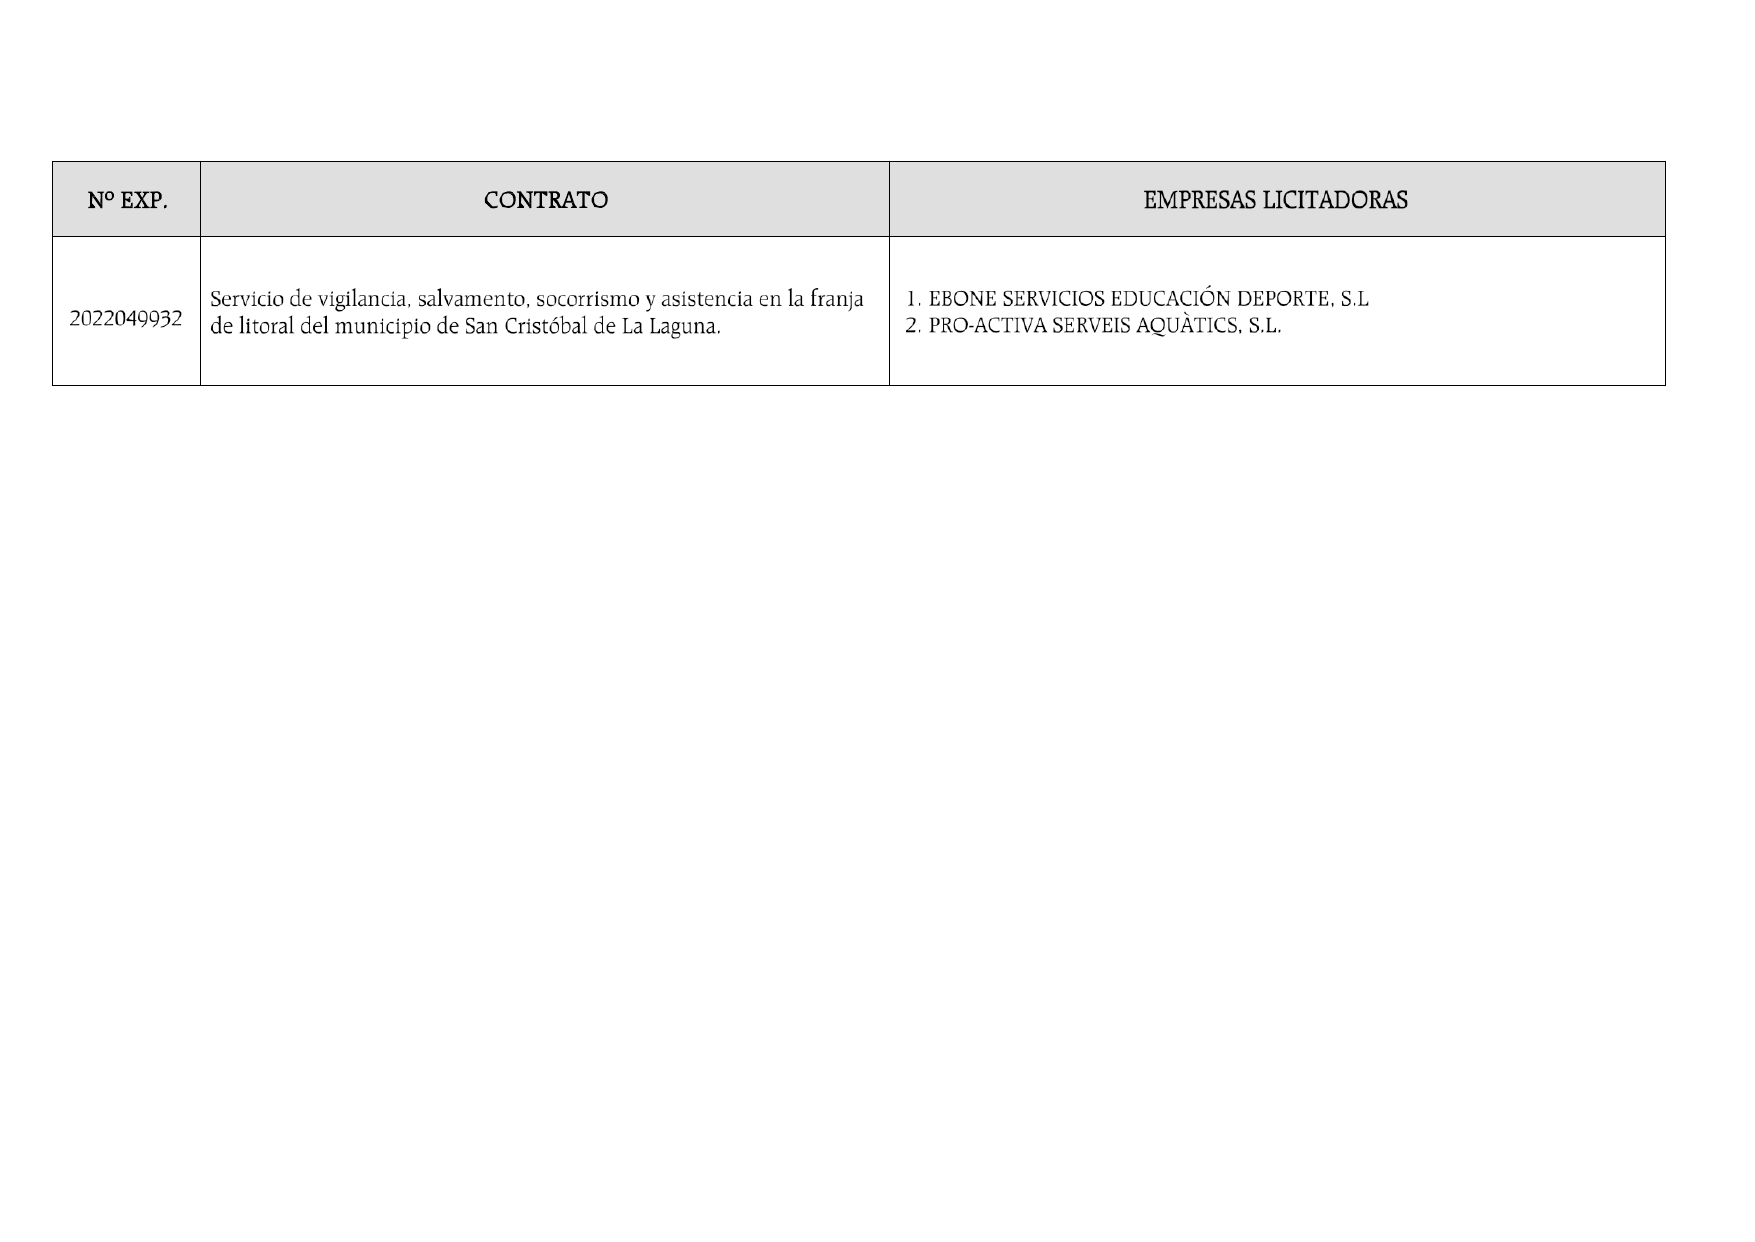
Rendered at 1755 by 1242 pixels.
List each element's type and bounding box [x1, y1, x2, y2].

table_header [53, 162, 200, 236]
table_header [201, 162, 889, 236]
table_header [890, 162, 1665, 236]
table_cell [201, 237, 889, 385]
table_cell [890, 237, 1665, 385]
table_cell [53, 237, 200, 385]
